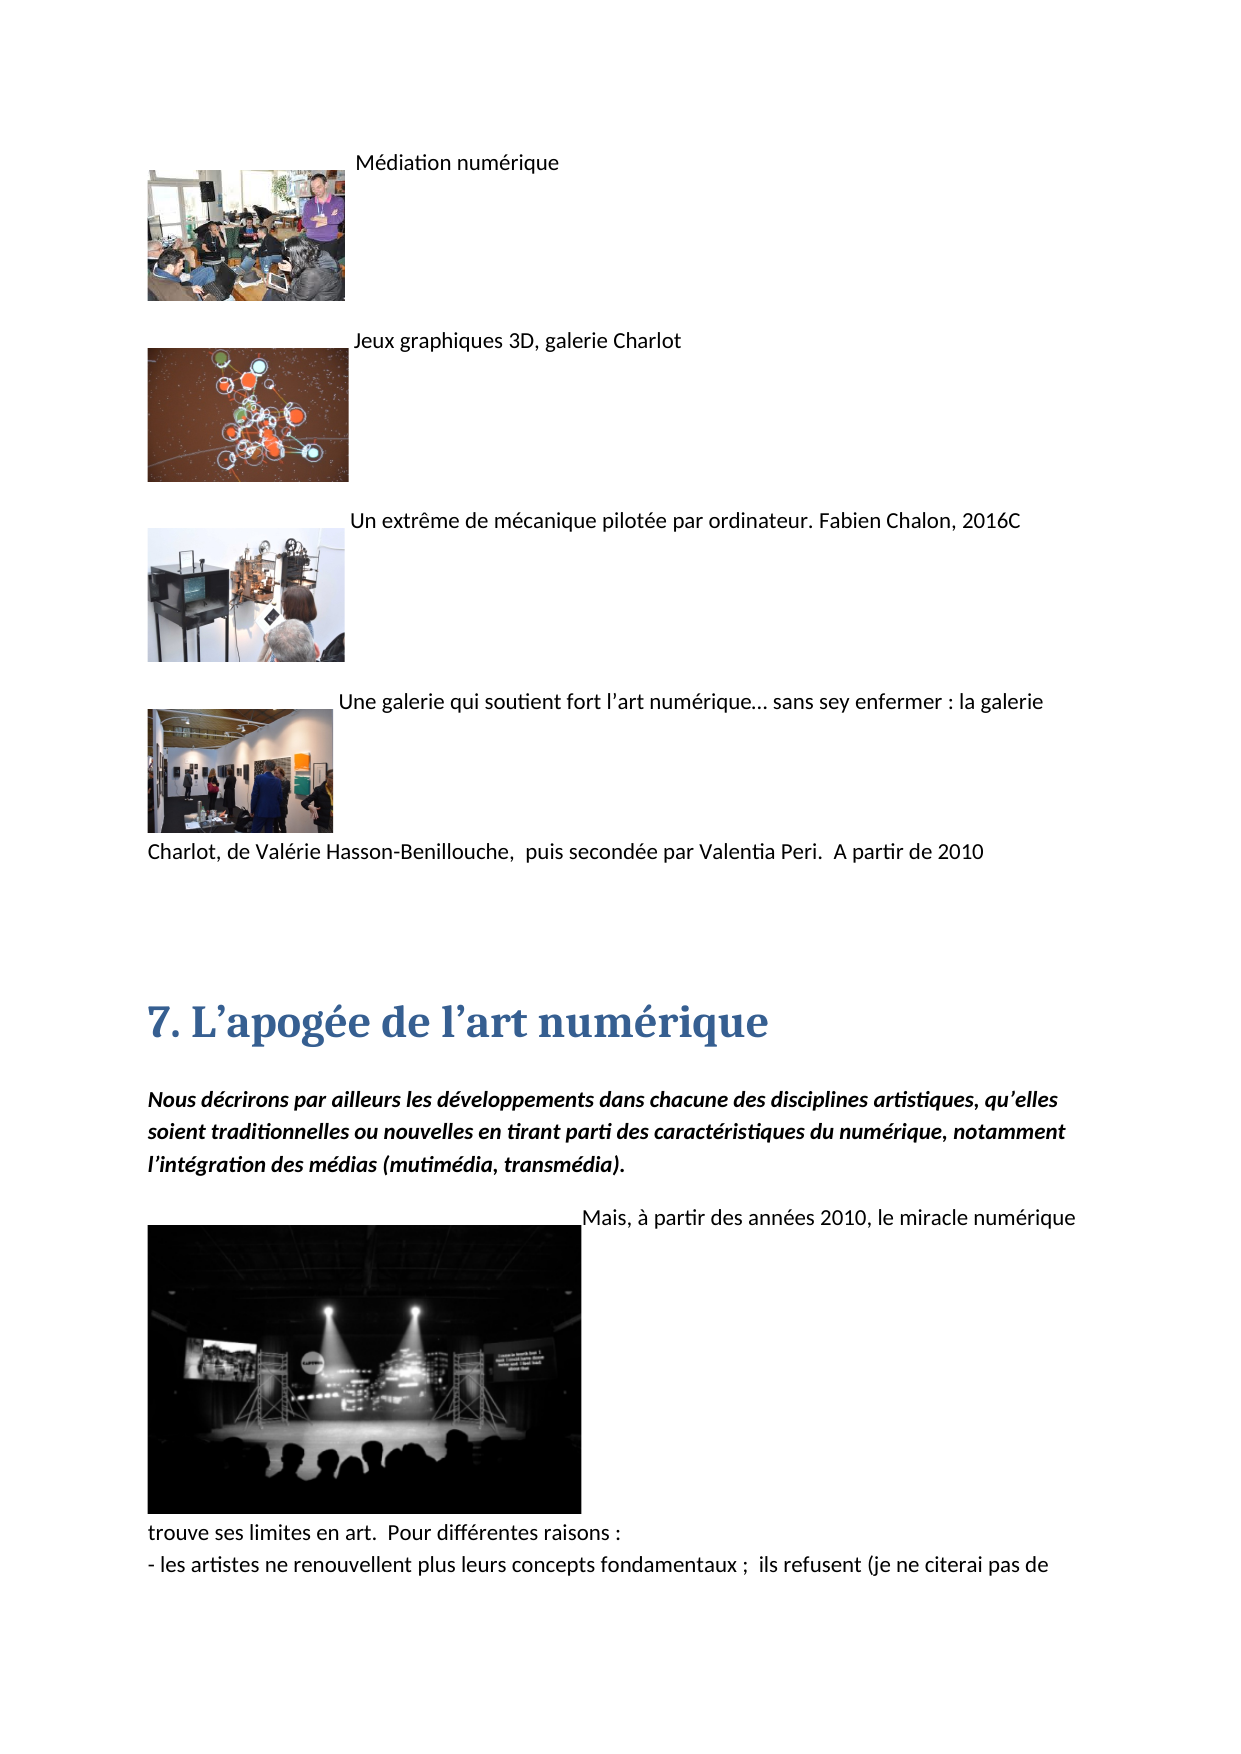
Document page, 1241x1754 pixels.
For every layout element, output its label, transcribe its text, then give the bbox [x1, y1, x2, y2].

text Médiation numérique [148, 148, 1093, 301]
text Jeux graphiques 3D, galerie Charlot [148, 326, 1093, 481]
text Un extrême de mécanique pilotée par ordinateur. Fabien Chalon, 2016C [148, 506, 1093, 662]
text Une galerie qui soutient fort l’art numérique… sans sey enfermer : la galerie Charlot, de Valérie Hasson-Benillouche, puis secondée par Valentia Peri. A partir de 2010 [148, 687, 1093, 865]
text 7. L’apogée de l’art numérique Nous décrirons par ailleurs les développements dans chacune des disciplines artistiques, qu’elles soient traditionnelles ou nouvelles en tirant parti des caractéristiques du numérique, notamment l’intégration des médias (mutimédia, transmédia). [148, 996, 1093, 1178]
text Mais, à partir des années 2010, le miracle numérique trouve ses limites en art. Pour différentes raisons : - les artistes ne renouvellent plus leurs concepts fondamentaux ; ils refusent (je ne citerai pas de [148, 1203, 1093, 1578]
